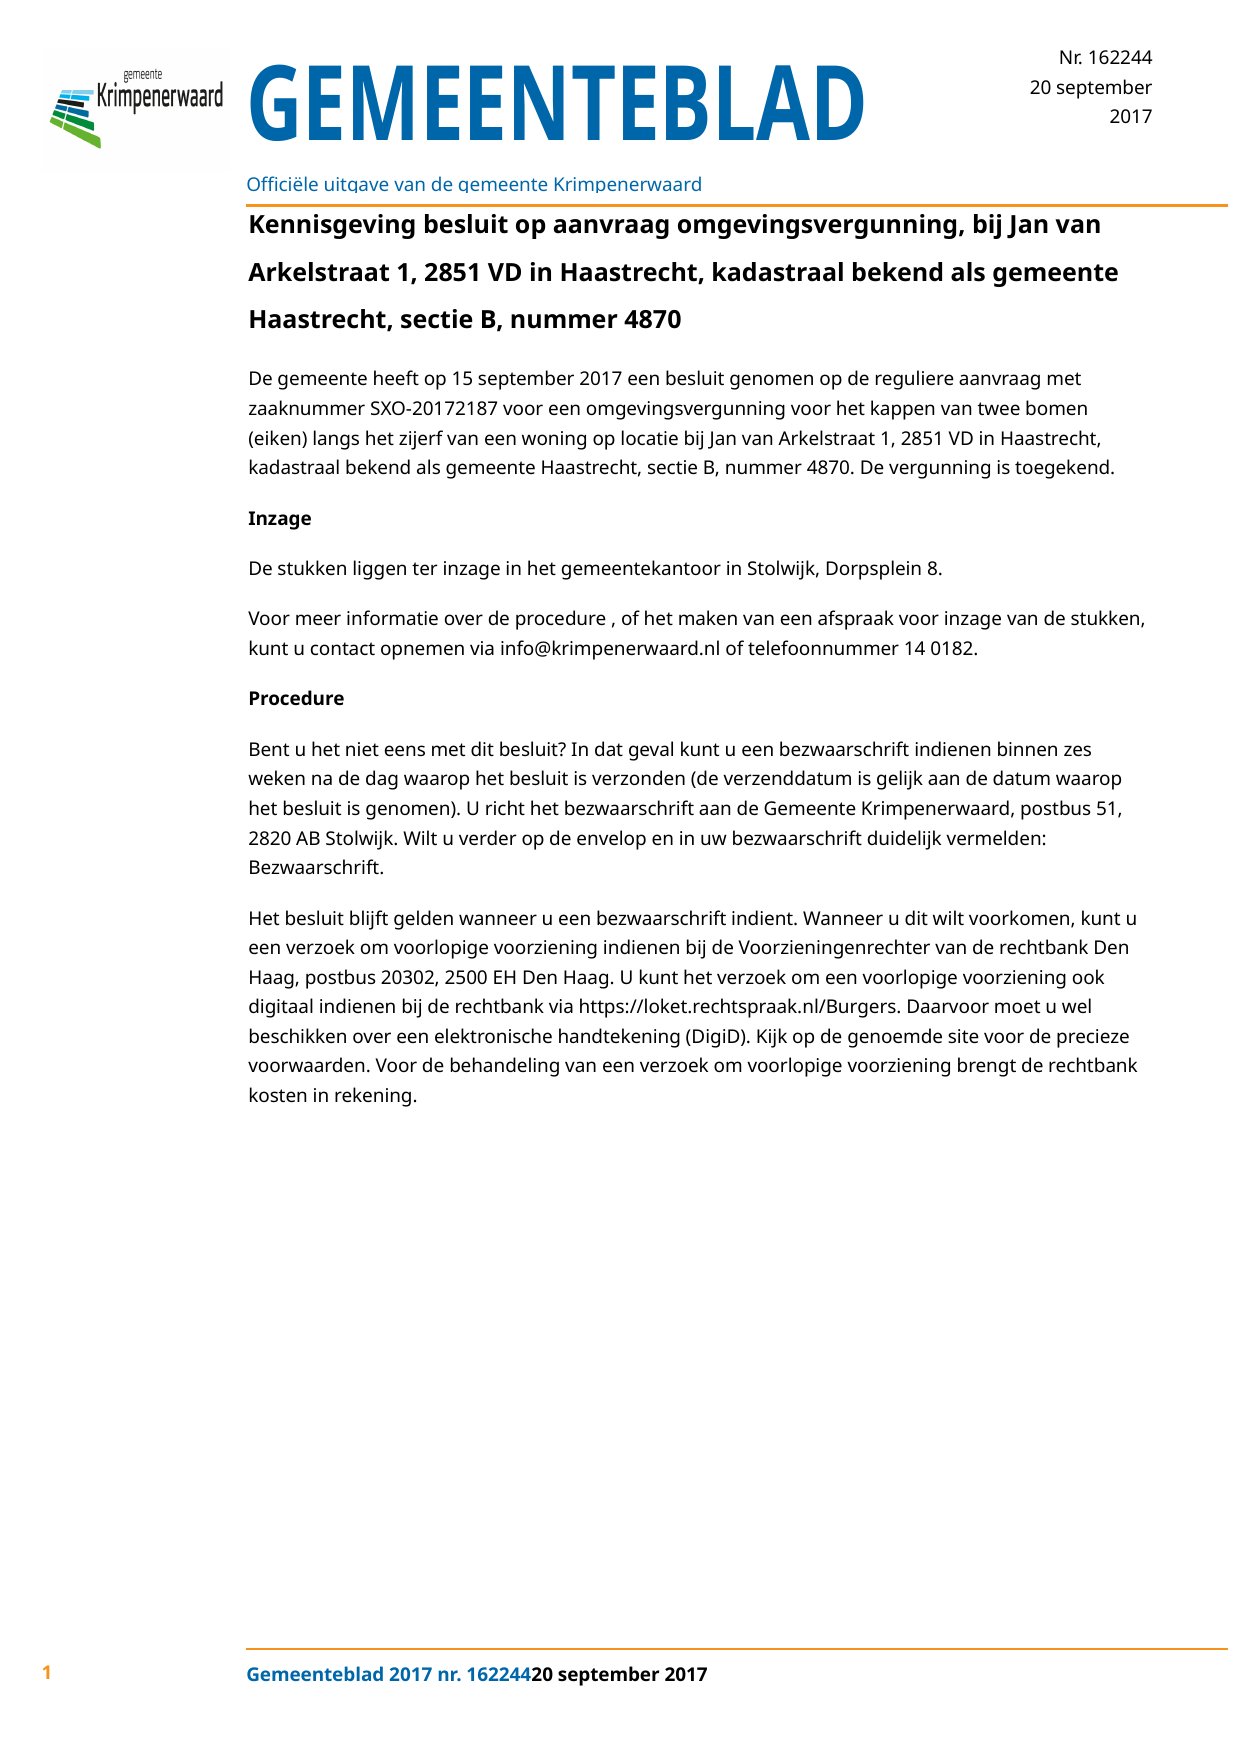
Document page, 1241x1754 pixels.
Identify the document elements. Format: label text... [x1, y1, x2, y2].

text De gemeente heeft op 15 september 2017 een besluit genomen op de reguliere aanvraag met zaaknummer SXO-20172187 voor een omgevingsvergunning voor het kappen van twee bomen (eiken) langs het zijerf van een woning op locatie bij Jan van Arkelstraat 1, 2851 VD in Haastrecht, kadastraal bekend als gemeente Haastrecht, sectie B, nummer 4870. De vergunning is toegekend. [248, 366, 1152, 480]
text De stukken liggen ter inzage in het gemeentekantoor in Stolwijk, Dorpsplein 8. [248, 555, 1152, 581]
text Het besluit blijft gelden wanneer u een bezwaarschrift indient. Wanneer u dit wilt voorkomen, kunt u een verzoek om voorlopige voorziening indienen bij de Voorzieningenrechter van de rechtbank Den Haag, postbus 20302, 2500 EH Den Haag. U kunt het verzoek om een voorlopige voorziening ook digitaal indienen bij de rechtbank via https://loket.rechtspraak.nl/Burgers. Daarvoor moet u wel beschikken over een elektronische handtekening (DigiD). Kijk op de genoemde site voor de precieze voorwaarden. Voor de behandeling van een verzoek om voorlopige voorziening brengt de rechtbank kosten in rekening. [248, 905, 1152, 1108]
text Kennisgeving besluit op aanvraag omgevingsvergunning, bij Jan van Arkelstraat 1, 2851 VD in Haastrecht, kadastraal bekend als gemeente Haastrecht, sectie B, nummer 4870 [248, 207, 1152, 336]
text Inzage [248, 505, 1152, 530]
text Voor meer informatie over de procedure , of het maken van een afspraak voor inzage van de stukken, kunt u contact opnemen via info@krimpenerwaard.nl of telefoonnummer 14 0182. [248, 606, 1152, 661]
text Bent u het niet eens met dit besluit? In dat geval kunt u een bezwaarschrift indienen binnen zes weken na de dag waarop het besluit is verzonden (de verzenddatum is gelijk aan de datum waarop het besluit is genomen). U richt het bezwaarschrift aan de Gemeente Krimpenerwaard, postbus 51, 2820 AB Stolwijk. Wilt u verder op de envelop en in uw bezwaarschrift duidelijk vermelden: Bezwaarschrift. [248, 736, 1152, 880]
picture [41, 47, 231, 172]
text Procedure [248, 686, 1152, 711]
